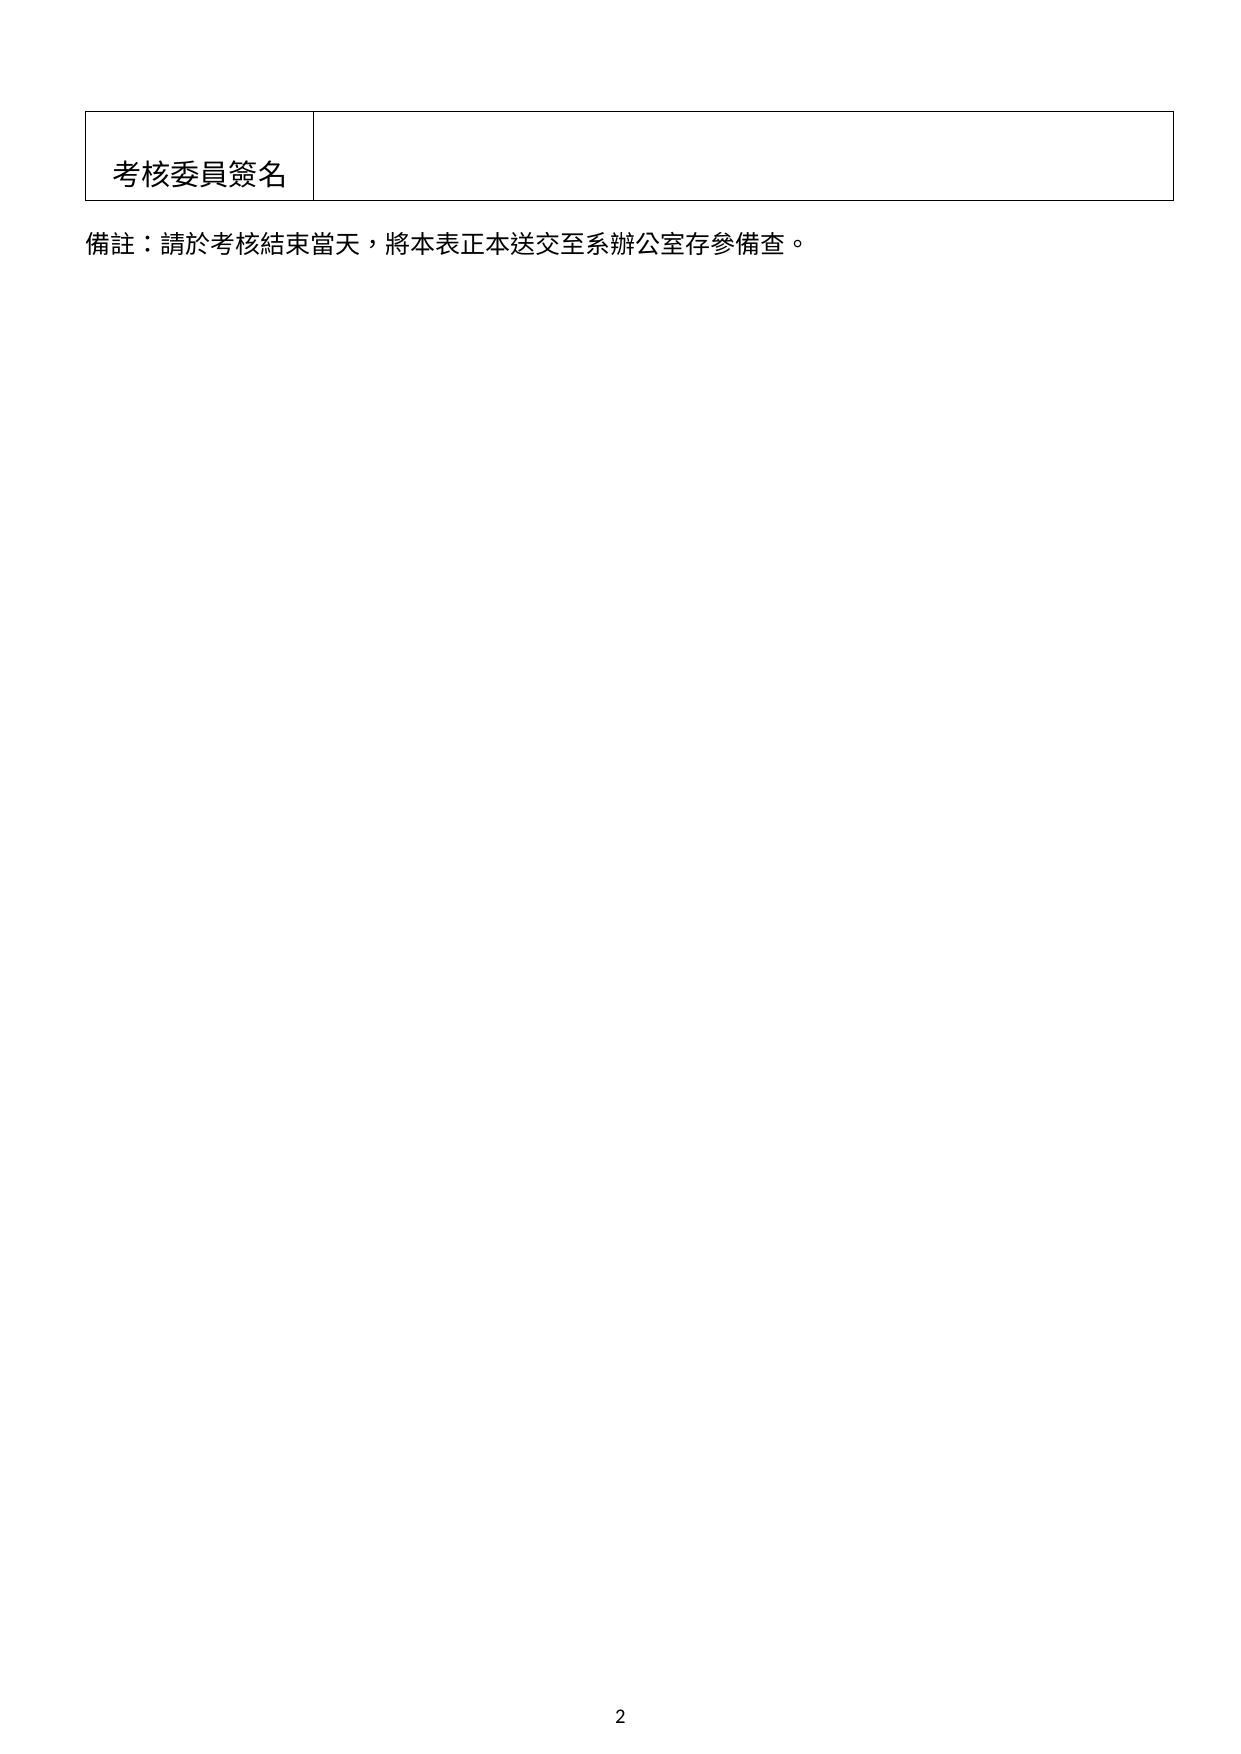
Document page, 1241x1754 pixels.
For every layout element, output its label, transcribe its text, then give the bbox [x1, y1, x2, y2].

table_cell 年 月 日 [314, 112, 1173, 200]
table_cell 考核委員簽名 [86, 112, 313, 200]
text 備註：請於考核結束當天，將本表正本送交至系辦公室存參備查。 [85, 201, 1165, 263]
